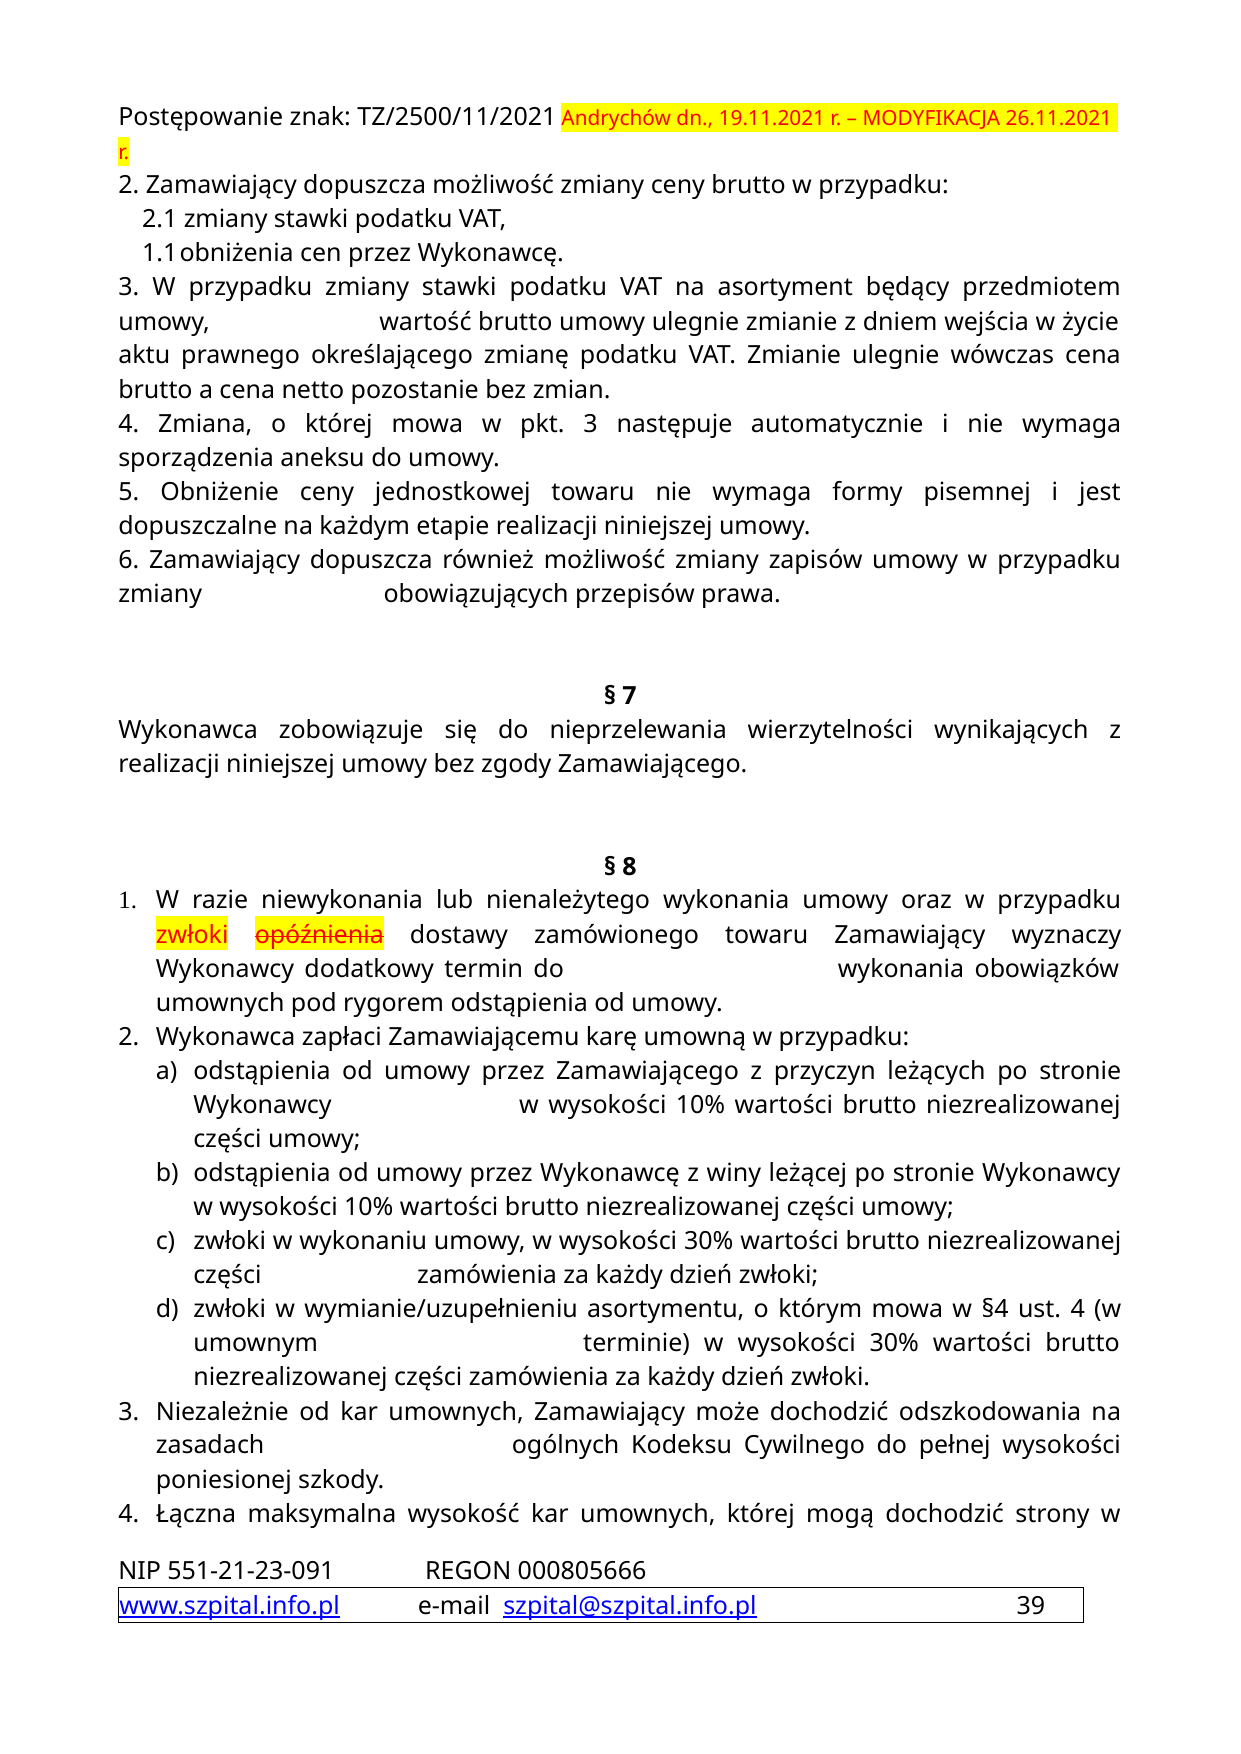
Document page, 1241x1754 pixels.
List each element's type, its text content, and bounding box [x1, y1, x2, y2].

list obniżenia cen przez Wykonawcę. [142, 235, 1122, 269]
list Niezależnie od kar umownych, Zamawiający może dochodzić odszkodowania na zasadach ogólnych Kodeksu Cywilnego do pełnej wysokości poniesionej szkody. [118, 1393, 1122, 1495]
list zwłoki w wymianie/uzupełnieniu asortymentu, o którym mowa w §4 ust. 4 (w umownym terminie) w wysokości 30% wartości brutto niezrealizowanej części zamówienia za każdy dzień zwłoki. [156, 1291, 1122, 1393]
text 2. Zamawiający dopuszcza możliwość zmiany ceny brutto w przypadku: [118, 167, 1122, 201]
text 4. Zmiana, o której mowa w pkt. 3 następuje automatycznie i nie wymaga sporządzenia aneksu do umowy. [118, 405, 1122, 473]
list odstąpienia od umowy przez Zamawiającego z przyczyn leżących po stronie Wykonawcy w wysokości 10% wartości brutto niezrealizowanej części umowy; [156, 1052, 1122, 1155]
list W razie niewykonania lub nienależytego wykonania umowy oraz w przypadku zwłoki opóźnienia dostawy zamówionego towaru Zamawiający wyznaczy Wykonawcy dodatkowy termin do wykonania obowiązków umownych pod rygorem odstąpienia od umowy. [118, 882, 1122, 1018]
text § 8 [118, 848, 1122, 882]
list Wykonawca zapłaci Zamawiającemu karę umowną w przypadku: [118, 1018, 1122, 1052]
text § 7 [118, 678, 1122, 712]
list zwłoki w wykonaniu umowy, w wysokości 30% wartości brutto niezrealizowanej części zamówienia za każdy dzień zwłoki; [156, 1223, 1122, 1291]
text 6. Zamawiający dopuszcza również możliwość zmiany zapisów umowy w przypadku zmiany obowiązujących przepisów prawa. [118, 542, 1122, 610]
text 3. W przypadku zmiany stawki podatku VAT na asortyment będący przedmiotem umowy, wartość brutto umowy ulegnie zmianie z dniem wejścia w życie aktu prawnego określającego zmianę podatku VAT. Zmianie ulegnie wówczas cena brutto a cena netto pozostanie bez zmian. [118, 269, 1122, 405]
list Łączna maksymalna wysokość kar umownych, której mogą dochodzić strony w [118, 1495, 1122, 1529]
text 5. Obniżenie ceny jednostkowej towaru nie wymaga formy pisemnej i jest dopuszczalne na każdym etapie realizacji niniejszej umowy. [118, 473, 1122, 542]
list odstąpienia od umowy przez Wykonawcę z winy leżącej po stronie Wykonawcy w wysokości 10% wartości brutto niezrealizowanej części umowy; [156, 1155, 1122, 1223]
text 2.1 zmiany stawki podatku VAT, [142, 201, 1122, 235]
text Wykonawca zobowiązuje się do nieprzelewania wierzytelności wynikających z realizacji niniejszej umowy bez zgody Zamawiającego. [118, 712, 1122, 780]
